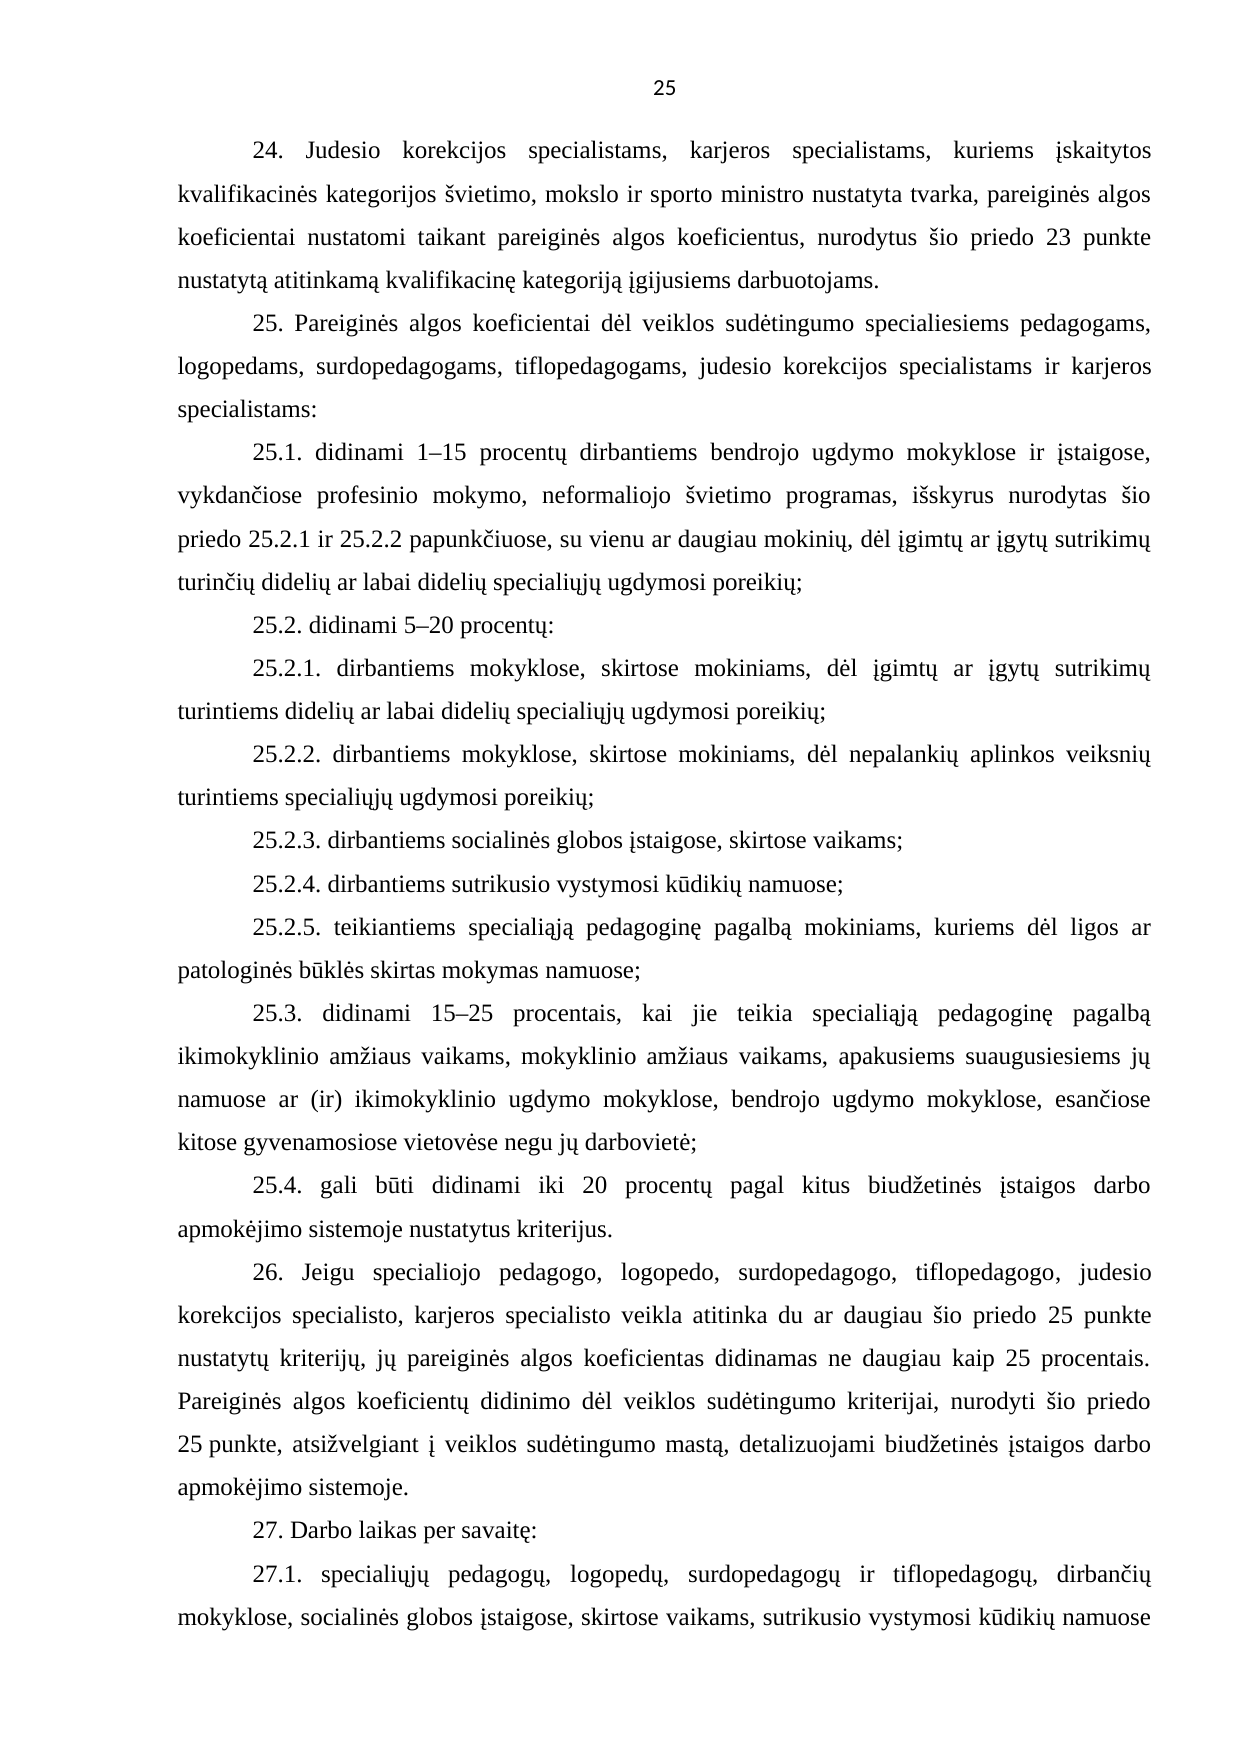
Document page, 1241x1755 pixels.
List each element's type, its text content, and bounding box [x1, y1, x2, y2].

text 25.2.2. dirbantiems mokyklose, skirtose mokiniams, dėl nepalankių aplinkos veiksnių turintiems specialiųjų ugdymosi poreikių; [177, 739, 1152, 811]
text 27.1. specialiųjų pedagogų, logopedų, surdopedagogų ir tiflopedagogų, dirbančių mokyklose, socialinės globos įstaigose, skirtose vaikams, sutrikusio vystymosi kūdikių namuose [177, 1559, 1152, 1631]
text 25.2.1. dirbantiems mokyklose, skirtose mokiniams, dėl įgimtų ar įgytų sutrikimų turintiems didelių ar labai didelių specialiųjų ugdymosi poreikių; [177, 653, 1152, 725]
text 27. Darbo laikas per savaitę: [177, 1516, 1152, 1544]
text 25.2.4. dirbantiems sutrikusio vystymosi kūdikių namuose; [177, 869, 1152, 897]
text 25.4. gali būti didinami iki 20 procentų pagal kitus biudžetinės įstaigos darbo apmokėjimo sistemoje nustatytus kriterijus. [177, 1171, 1152, 1242]
text 25.2.5. teikiantiems specialiąją pedagoginę pagalbą mokiniams, kuriems dėl ligos ar patologinės būklės skirtas mokymas namuose; [177, 912, 1152, 984]
text 25. Pareiginės algos koeficientai dėl veiklos sudėtingumo specialiesiems pedagogams, logopedams, surdopedagogams, tiflopedagogams, judesio korekcijos specialistams ir karjeros specialistams: [177, 308, 1152, 423]
text 26. Jeigu specialiojo pedagogo, logopedo, surdopedagogo, tiflopedagogo, judesio korekcijos specialisto, karjeros specialisto veikla atitinka du ar daugiau šio priedo 25 punkte nustatytų kriterijų, jų pareiginės algos koeficientas didinamas ne daugiau kaip 25 procentais. Pareiginės algos koeficientų didinimo dėl veiklos sudėtingumo kriterijai, nurodyti šio priedo 25 punkte, atsižvelgiant į veiklos sudėtingumo mastą, detalizuojami biudžetinės įstaigos darbo apmokėjimo sistemoje. [177, 1257, 1152, 1501]
text 24. Judesio korekcijos specialistams, karjeros specialistams, kuriems įskaitytos kvalifikacinės kategorijos švietimo, mokslo ir sporto ministro nustatyta tvarka, pareiginės algos koeficientai nustatomi taikant pareiginės algos koeficientus, nurodytus šio priedo 23 punkte nustatytą atitinkamą kvalifikacinę kategoriją įgijusiems darbuotojams. [177, 136, 1152, 294]
text 25.1. didinami 1–15 procentų dirbantiems bendrojo ugdymo mokyklose ir įstaigose, vykdančiose profesinio mokymo, neformaliojo švietimo programas, išskyrus nurodytas šio priedo 25.2.1 ir 25.2.2 papunkčiuose, su vienu ar daugiau mokinių, dėl įgimtų ar įgytų sutrikimų turinčių didelių ar labai didelių specialiųjų ugdymosi poreikių; [177, 437, 1152, 596]
text 25.2.3. dirbantiems socialinės globos įstaigose, skirtose vaikams; [177, 826, 1152, 854]
text 25.3. didinami 15–25 procentais, kai jie teikia specialiąją pedagoginę pagalbą ikimokyklinio amžiaus vaikams, mokyklinio amžiaus vaikams, apakusiems suaugusiesiems jų namuose ar (ir) ikimokyklinio ugdymo mokyklose, bendrojo ugdymo mokyklose, esančiose kitose gyvenamosiose vietovėse negu jų darbovietė; [177, 998, 1152, 1156]
text 25.2. didinami 5–20 procentų: [177, 610, 1152, 639]
